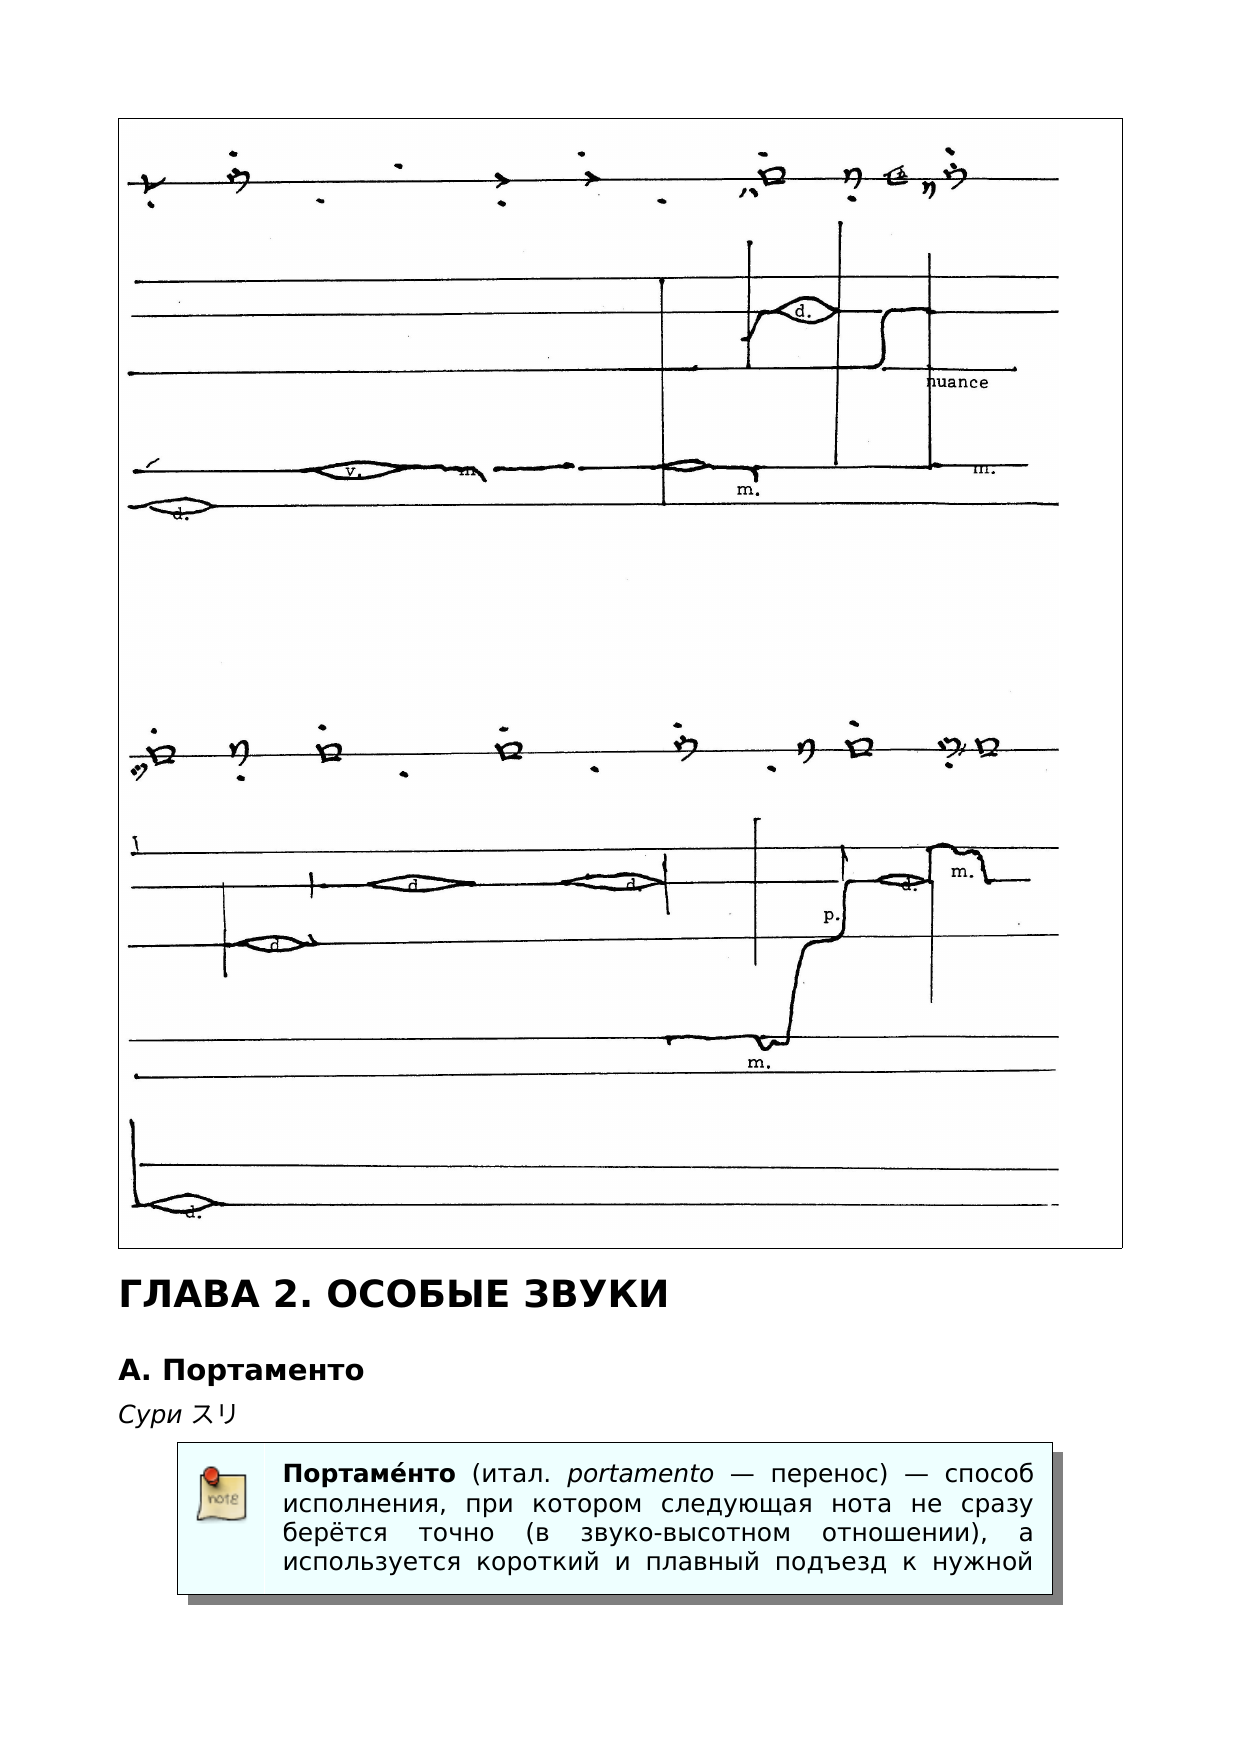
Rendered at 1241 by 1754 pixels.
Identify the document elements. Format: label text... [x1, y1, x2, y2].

text Сури スリ [118, 1400, 1122, 1429]
table_header Портаме́нто (итал. portamento — перенос) — способ исполнения, при котором следующая нота не сразу берётся точно (в звуко-высотном отношении), а используется короткий и плавный подъезд к нужной [265, 1443, 1052, 1594]
subtitle А. Портаменто [118, 1354, 1122, 1388]
picture [121, 121, 1059, 1245]
subtitle ГЛАВА 2. ОСОБЫЕ ЗВУКИ [118, 1273, 1122, 1316]
table_header [119, 119, 1122, 1247]
picture [183, 1459, 259, 1535]
table_header [178, 1443, 264, 1594]
